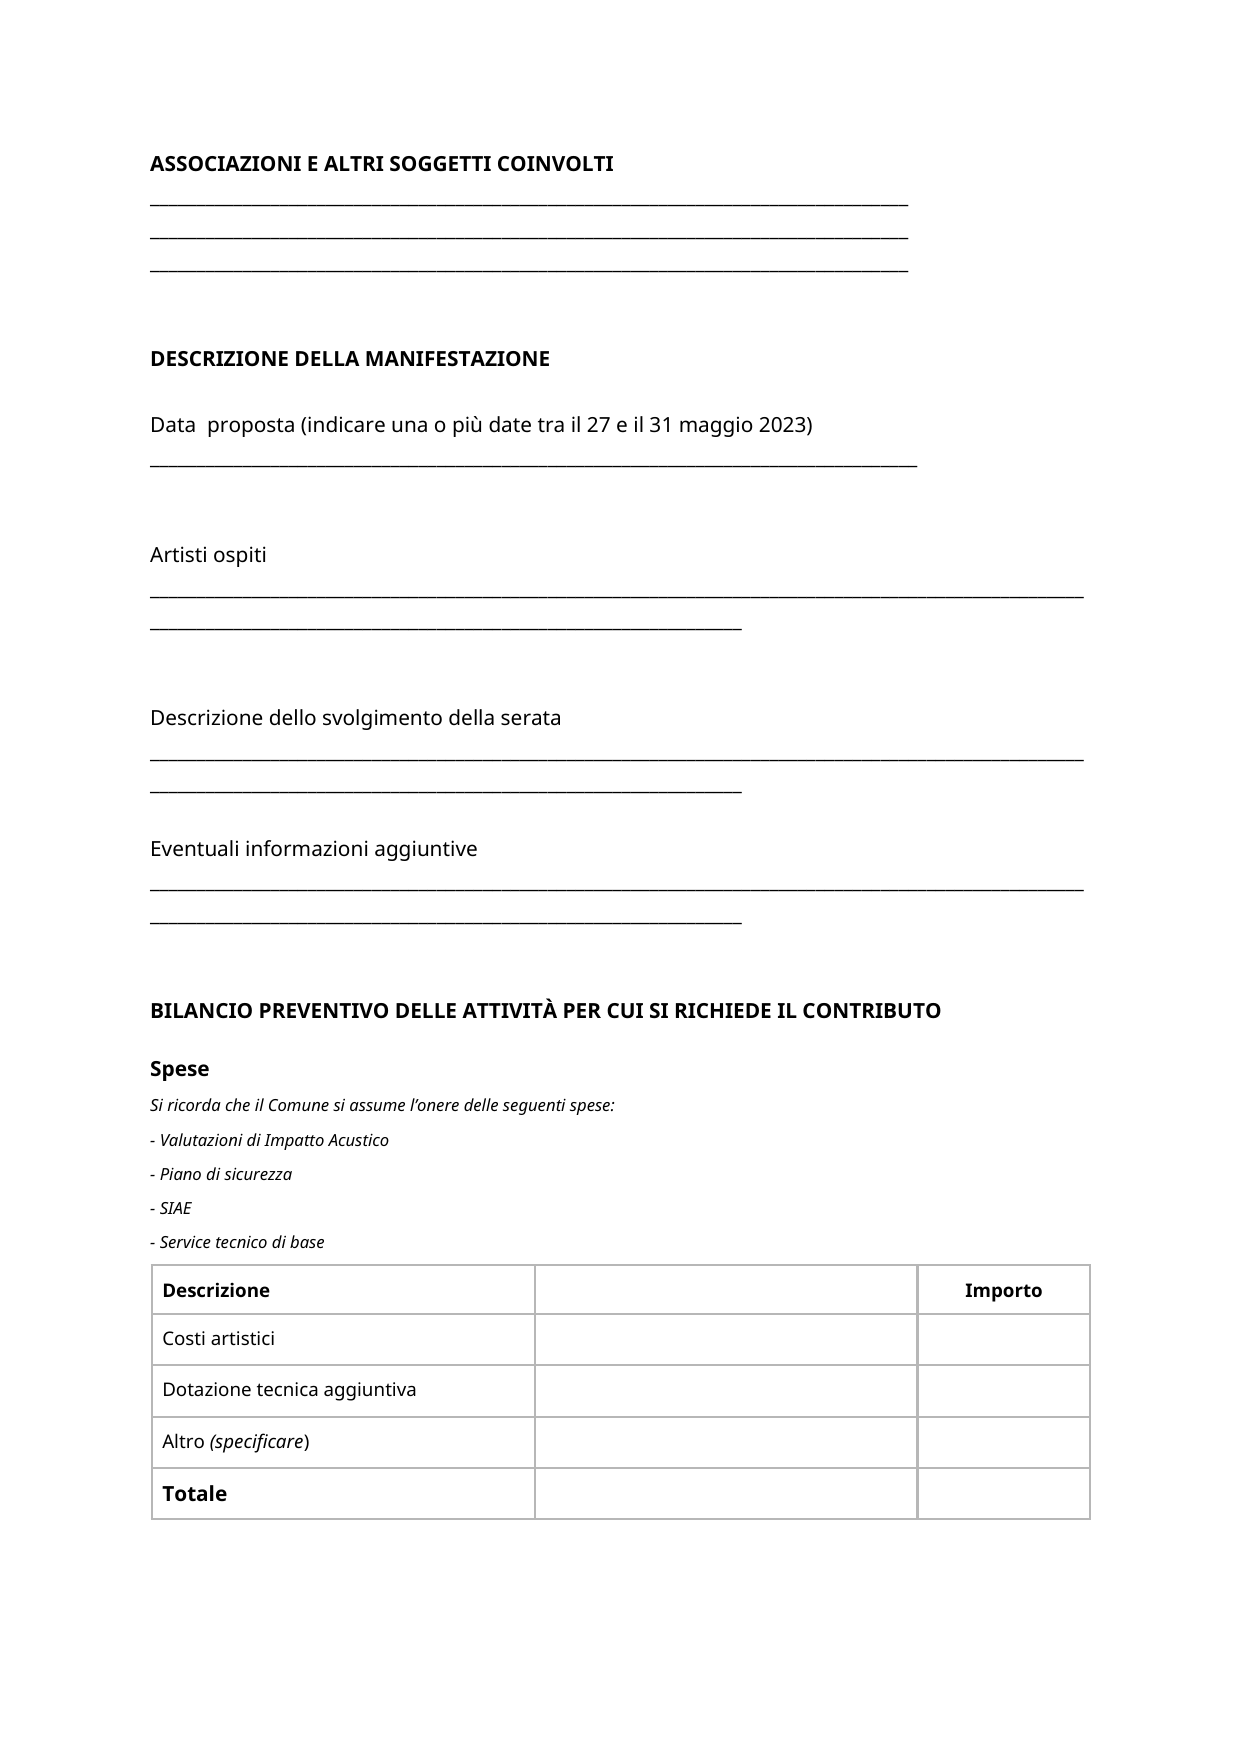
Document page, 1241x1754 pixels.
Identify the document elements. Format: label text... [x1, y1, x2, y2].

table_cell Dotazione tecnica aggiuntiva [153, 1366, 534, 1416]
text Eventuali informazioni aggiuntive [150, 834, 1090, 862]
text _____________________________________________________________________________________________________________________________________________________________________ [150, 866, 1090, 927]
text ___________________________________________________________________________________ [150, 442, 1090, 471]
table_cell [536, 1469, 916, 1518]
table_cell [536, 1418, 916, 1467]
table_cell [536, 1366, 916, 1416]
table_header Descrizione [153, 1266, 534, 1313]
text __________________________________________________________________________________ [150, 214, 1090, 243]
text Descrizione dello svolgimento della serata [150, 703, 1090, 732]
table_cell [536, 1315, 916, 1364]
table_cell Altro (specificare) [153, 1418, 534, 1467]
table_cell Costi artistici [153, 1315, 534, 1364]
table_cell [919, 1366, 1089, 1416]
table_cell Totale [153, 1469, 534, 1518]
text DESCRIZIONE DELLA MANIFESTAZIONE [150, 344, 1090, 373]
text ASSOCIAZIONI E ALTRI SOGGETTI COINVOLTI [150, 149, 1090, 177]
text Data proposta (indicare una o più date tra il 27 e il 31 maggio 2023) [150, 410, 1090, 438]
text __________________________________________________________________________________ [150, 247, 1090, 275]
table_cell [919, 1418, 1089, 1467]
text Artisti ospiti [150, 540, 1090, 569]
table_header Importo [919, 1266, 1089, 1313]
table_cell [919, 1315, 1089, 1364]
text _____________________________________________________________________________________________________________________________________________________________________ [150, 573, 1090, 634]
text __________________________________________________________________________________ [150, 182, 1090, 210]
text _____________________________________________________________________________________________________________________________________________________________________ [150, 736, 1090, 797]
table_cell [919, 1469, 1089, 1518]
text Spese Si ricorda che il Comune si assume l’onere delle seguenti spese: - Valutazioni di Impatto Acustico - Piano di sicurezza - SIAE - Service tecnico di base [150, 1054, 1090, 1253]
table_header [536, 1266, 916, 1313]
text BILANCIO PREVENTIVO DELLE ATTIVITÀ PER CUI SI RICHIEDE IL CONTRIBUTO [150, 997, 1090, 1025]
